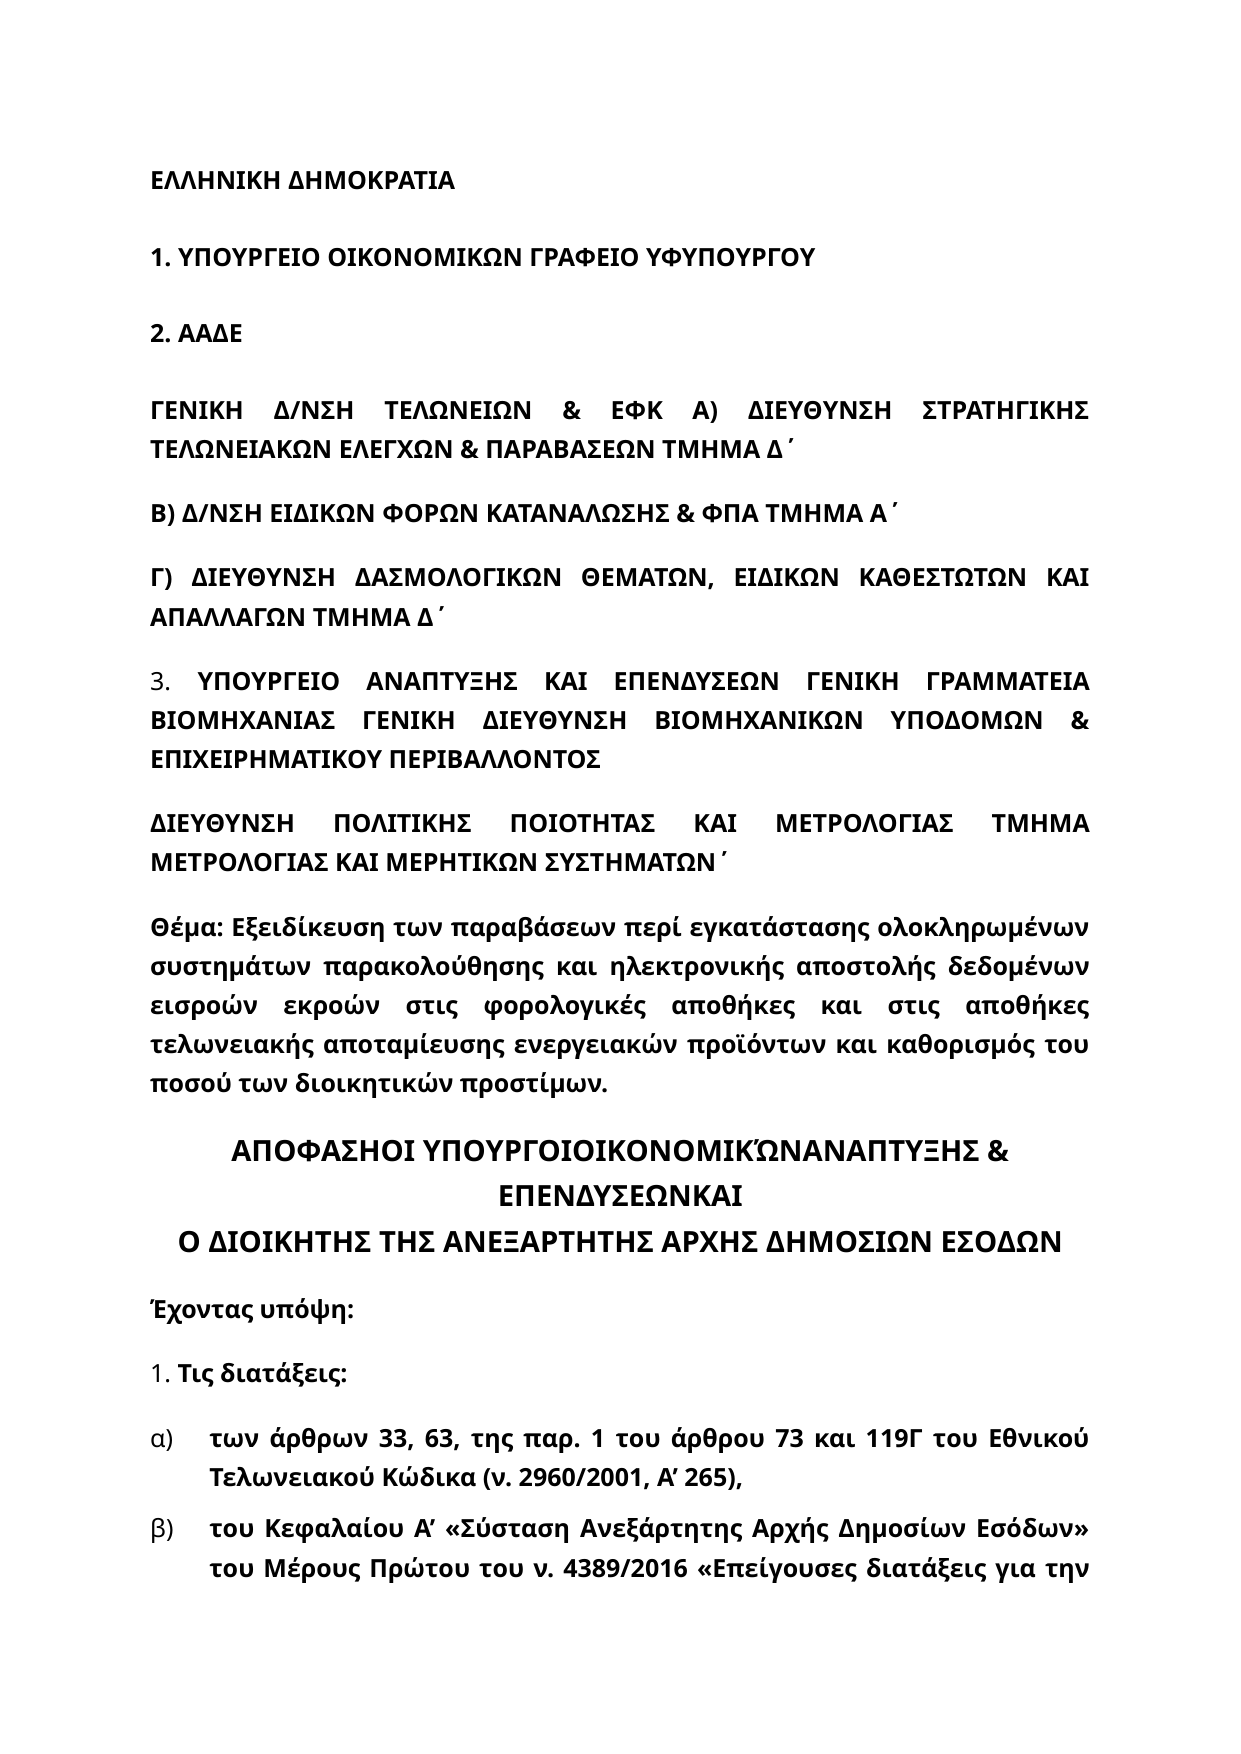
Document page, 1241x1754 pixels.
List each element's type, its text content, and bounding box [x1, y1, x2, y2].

text Θέμα: Εξειδίκευση των παραβάσεων περί εγκατάστασης ολοκληρωμένων συστημάτων παρακολούθησης και ηλεκτρονικής αποστολής δεδομένων εισροών εκροών στις φορολογικές αποθήκες και στις αποθήκες τελωνειακής αποταμίευσης ενεργειακών προϊόντων και καθορισμός του ποσού των διοικητικών προστίμων. [150, 909, 1090, 1100]
text ΓΕΝΙΚΗ Δ/ΝΣΗ ΤΕΛΩΝΕΙΩΝ & ΕΦΚ Α) ΔΙΕΥΘΥΝΣΗ ΣΤΡΑΤΗΓΙΚΗΣ ΤΕΛΩΝΕΙΑΚΩΝ ΕΛΕΓΧΩΝ & ΠΑΡΑΒΑΣΕΩΝ ΤΜΗΜΑ Δ΄ [150, 392, 1090, 466]
text 1. Τις διατάξεις: [150, 1356, 1090, 1390]
title ΕΛΛΗΝΙΚΗ ΔΗΜΟΚΡΑΤΙΑ [150, 162, 1090, 197]
text ΑΠΟΦΑΣΗΟΙ ΥΠΟΥΡΓΟΙΟΙΚΟΝΟΜΙΚΏΝΑΝΑΠΤΥΞΗΣ & ΕΠΕΝΔΥΣΕΩΝΚΑΙ Ο ΔΙΟΙΚΗΤΗΣ ΤΗΣ ΑΝΕΞΑΡΤΗΤΗΣ ΑΡΧΗΣ ΔΗΜΟΣΙΩΝ ΕΣΟΔΩΝ [150, 1130, 1090, 1261]
text Έχοντας υπόψη: [150, 1292, 1090, 1326]
text 3. ΥΠΟΥΡΓΕΙΟ ΑΝΑΠΤΥΞΗΣ ΚΑΙ ΕΠΕΝΔΥΣΕΩΝ ΓΕΝΙΚΗ ΓΡΑΜΜΑΤΕΙΑ ΒΙΟΜΗΧΑΝΙΑΣ ΓΕΝΙΚΗ ΔΙΕΥΘΥΝΣΗ ΒΙΟΜΗΧΑΝΙΚΩΝ ΥΠΟΔΟΜΩΝ & ΕΠΙΧΕΙΡΗΜΑΤΙΚΟΥ ΠΕΡΙΒΑΛΛΟΝΤΟΣ [150, 663, 1090, 776]
text Β) Δ/ΝΣΗ ΕΙΔΙΚΩΝ ΦΟΡΩΝ ΚΑΤΑΝΑΛΩΣΗΣ & ΦΠΑ ΤΜΗΜΑ Α΄ [150, 496, 1090, 530]
list β) του Κεφαλαίου Α’ «Σύσταση Ανεξάρτητης Αρχής Δημοσίων Εσόδων» του Μέρους Πρώτου του ν. 4389/2016 «Επείγουσες διατάξεις για την [150, 1511, 1090, 1584]
title 1. ΥΠΟΥΡΓΕΙΟ ΟΙΚΟΝΟΜΙΚΩΝ ΓΡΑΦΕΙΟ ΥΦΥΠΟΥΡΓΟΥ [150, 239, 1090, 273]
title 2. ΑΑΔΕ [150, 316, 1090, 350]
list α) των άρθρων 33, 63, της παρ. 1 του άρθρου 73 και 119Γ του Εθνικού Τελωνειακού Κώδικα (ν. 2960/2001, Α’ 265), [150, 1420, 1090, 1493]
text ΔΙΕΥΘΥΝΣΗ ΠΟΛΙΤΙΚΗΣ ΠΟΙΟΤΗΤΑΣ ΚΑΙ ΜΕΤΡΟΛΟΓΙΑΣ ΤMHMA ΜΕΤΡΟΛΟΓΙΑΣ ΚΑΙ ΜΕΡΗΤΙΚΩΝ ΣΥΣΤΗΜΑΤΩΝ΄ [150, 806, 1090, 879]
text Γ) ΔΙΕΥΘΥΝΣΗ ΔΑΣΜΟΛΟΓΙΚΩΝ ΘΕΜΑΤΩΝ, ΕΙΔΙΚΩΝ ΚΑΘΕΣΤΩΤΩΝ ΚΑΙ ΑΠΑΛΛΑΓΩΝ ΤΜΗΜΑ Δ΄ [150, 560, 1090, 633]
